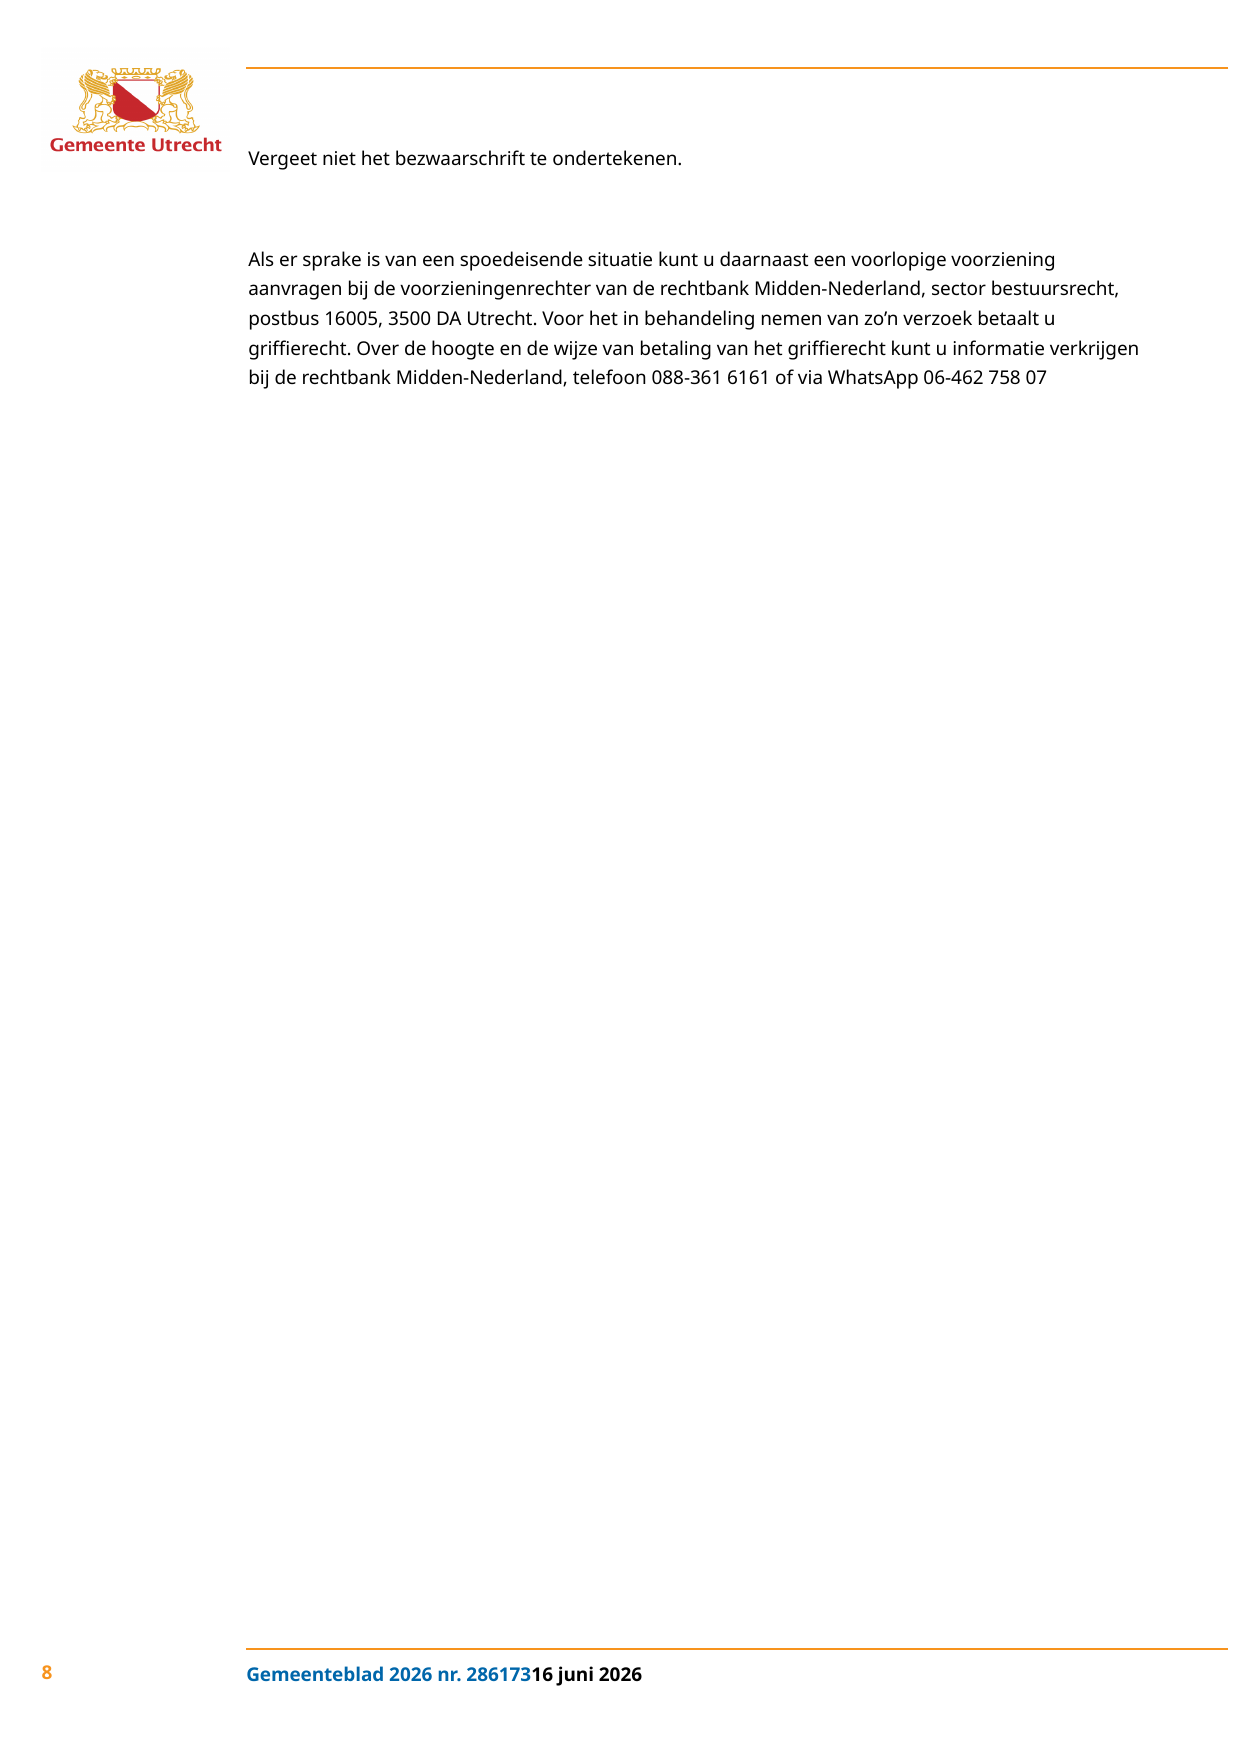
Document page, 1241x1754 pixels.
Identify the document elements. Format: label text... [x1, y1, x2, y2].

picture [41, 47, 231, 172]
text Als er sprake is van een spoedeisende situatie kunt u daarnaast een voorlopige voorziening aanvragen bij de voorzieningenrechter van de rechtbank Midden-Nederland, sector bestuursrecht, postbus 16005, 3500 DA Utrecht. Voor het in behandeling nemen van zo’n verzoek betaalt u griffierecht. Over de hoogte en de wijze van betaling van het griffierecht kunt u informatie verkrijgen bij de rechtbank Midden-Nederland, telefoon 088-361 6161 of via WhatsApp 06-462 758 07 [248, 246, 1152, 390]
text Vergeet niet het bezwaarschrift te ondertekenen. [248, 145, 1152, 171]
